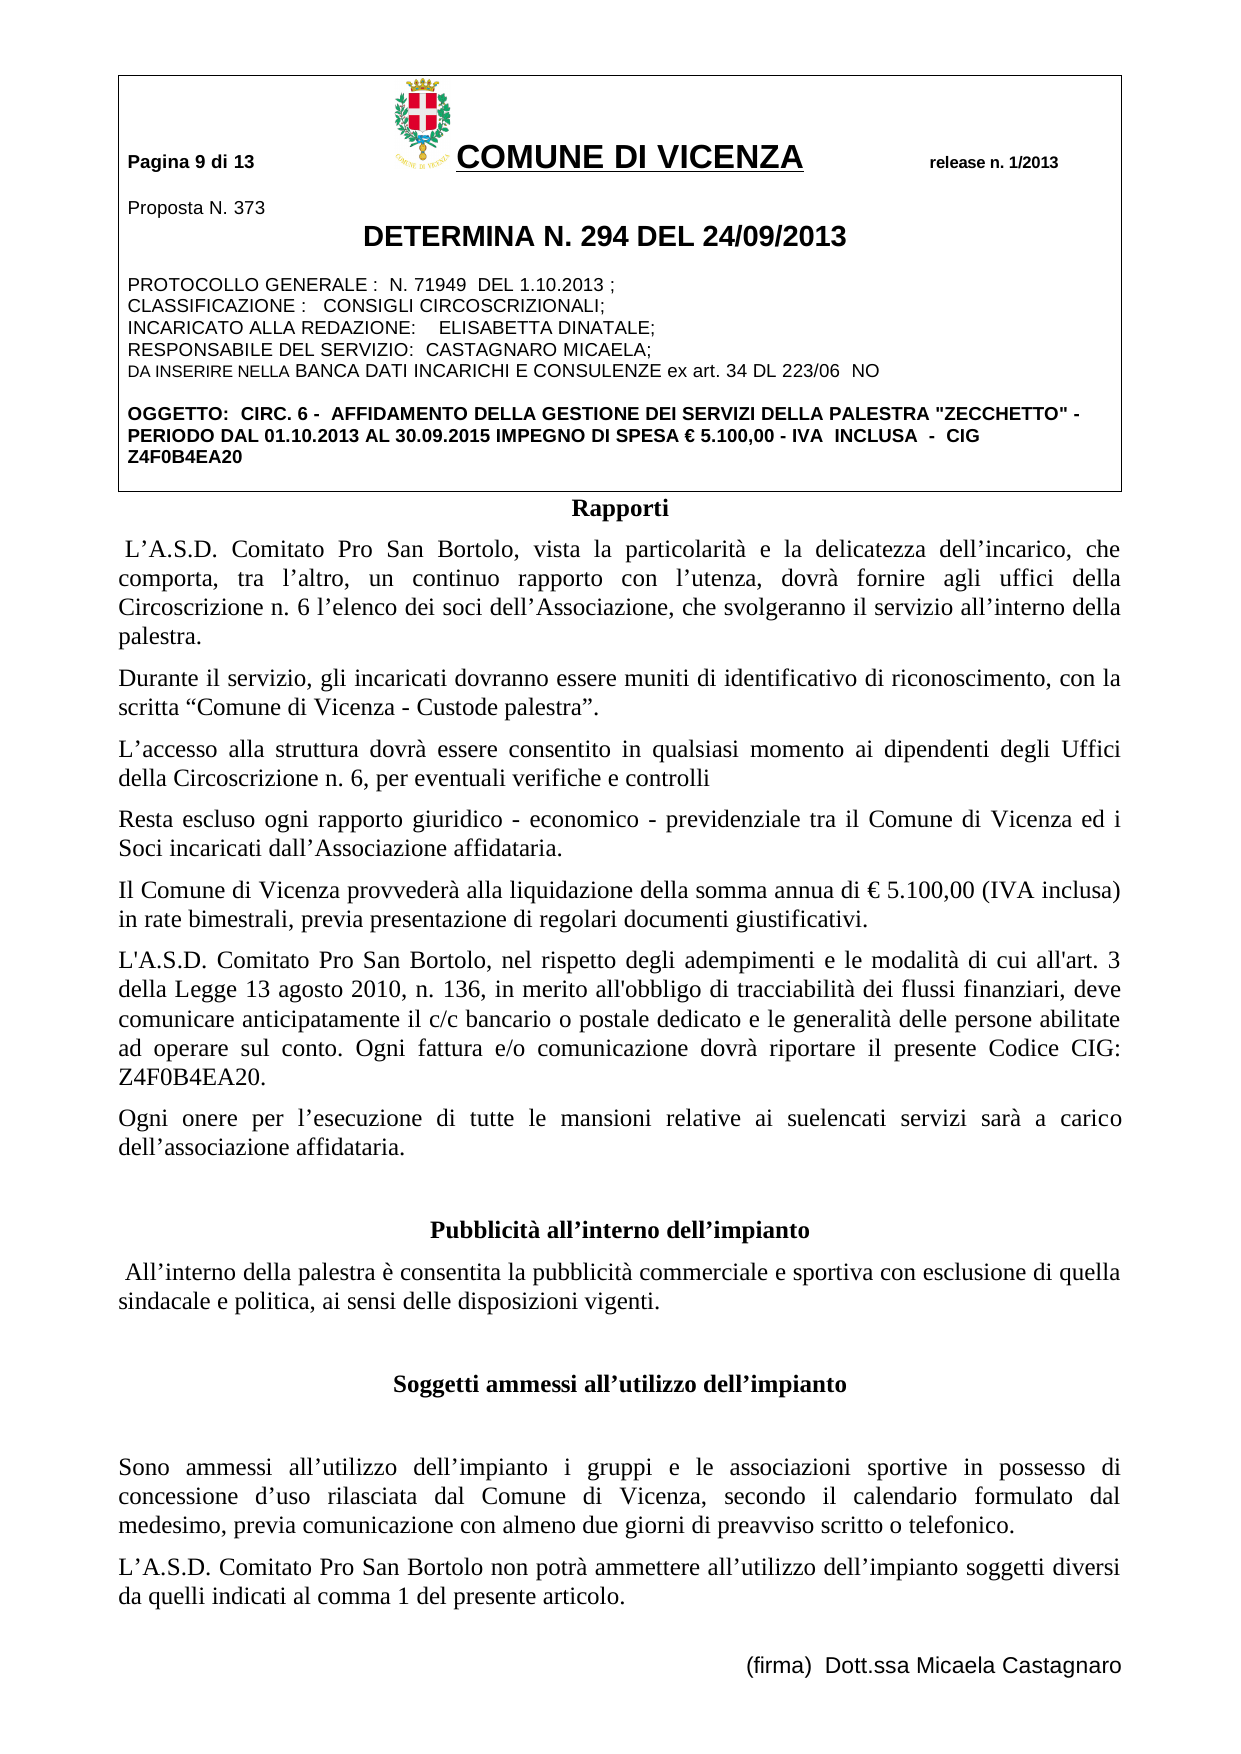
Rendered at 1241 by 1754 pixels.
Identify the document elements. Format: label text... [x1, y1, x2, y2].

text Pubblicità all’interno dell’impianto [118, 1215, 1122, 1244]
text Durante il servizio, gli incaricati dovranno essere muniti di identificativo di riconoscimento, con la scritta “Comune di Vicenza - Custode palestra”. [118, 663, 1122, 721]
text Sono ammessi all’utilizzo dell’impianto i gruppi e le associazioni sportive in possesso di concessione d’uso rilasciata dal Comune di Vicenza, secondo il calendario formulato dal medesimo, previa comunicazione con almeno due giorni di preavviso scritto o telefonico. [118, 1452, 1122, 1539]
picture [394, 78, 451, 169]
text L’accesso alla struttura dovrà essere consentito in qualsiasi momento ai dipendenti degli Uffici della Circoscrizione n. 6, per eventuali verifiche e controlli [118, 733, 1122, 792]
text Resta escluso ogni rapporto giuridico - economico - previdenziale tra il Comune di Vicenza ed i Soci incaricati dall’Associazione affidataria. [118, 804, 1122, 862]
text L’A.S.D. Comitato Pro San Bortolo non potrà ammettere all’utilizzo dell’impianto soggetti diversi da quelli indicati al comma 1 del presente articolo. [118, 1552, 1122, 1610]
text Rapporti [118, 492, 1122, 522]
text L'A.S.D. Comitato Pro San Bortolo, nel rispetto degli adempimenti e le modalità di cui all'art. 3 della Legge 13 agosto 2010, n. 136, in merito all'obbligo di tracciabilità dei flussi finanziari, deve comunicare anticipatamente il c/c bancario o postale dedicato e le generalità delle persone abilitate ad operare sul conto. Ogni fattura e/o comunicazione dovrà riportare il presente Codice CIG: Z4F0B4EA20. [118, 945, 1122, 1091]
text All’interno della palestra è consentita la pubblicità commerciale e sportiva con esclusione di quella sindacale e politica, ai sensi delle disposizioni vigenti. [118, 1257, 1122, 1315]
text Il Comune di Vicenza provvederà alla liquidazione della somma annua di € 5.100,00 (IVA inclusa) in rate bimestrali, previa presentazione di regolari documenti giustificativi. [118, 875, 1122, 933]
text L’A.S.D. Comitato Pro San Bortolo, vista la particolarità e la delicatezza dell’incarico, che comporta, tra l’altro, un continuo rapporto con l’utenza, dovrà fornire agli uffici della Circoscrizione n. 6 l’elenco dei soci dell’Associazione, che svolgeranno il servizio all’interno della palestra. [118, 534, 1122, 650]
text Soggetti ammessi all’utilizzo dell’impianto [118, 1369, 1122, 1398]
text Ogni onere per l’esecuzione di tutte le mansioni relative ai suelencati servizi sarà a carico dell’associazione affidataria. [118, 1103, 1122, 1161]
